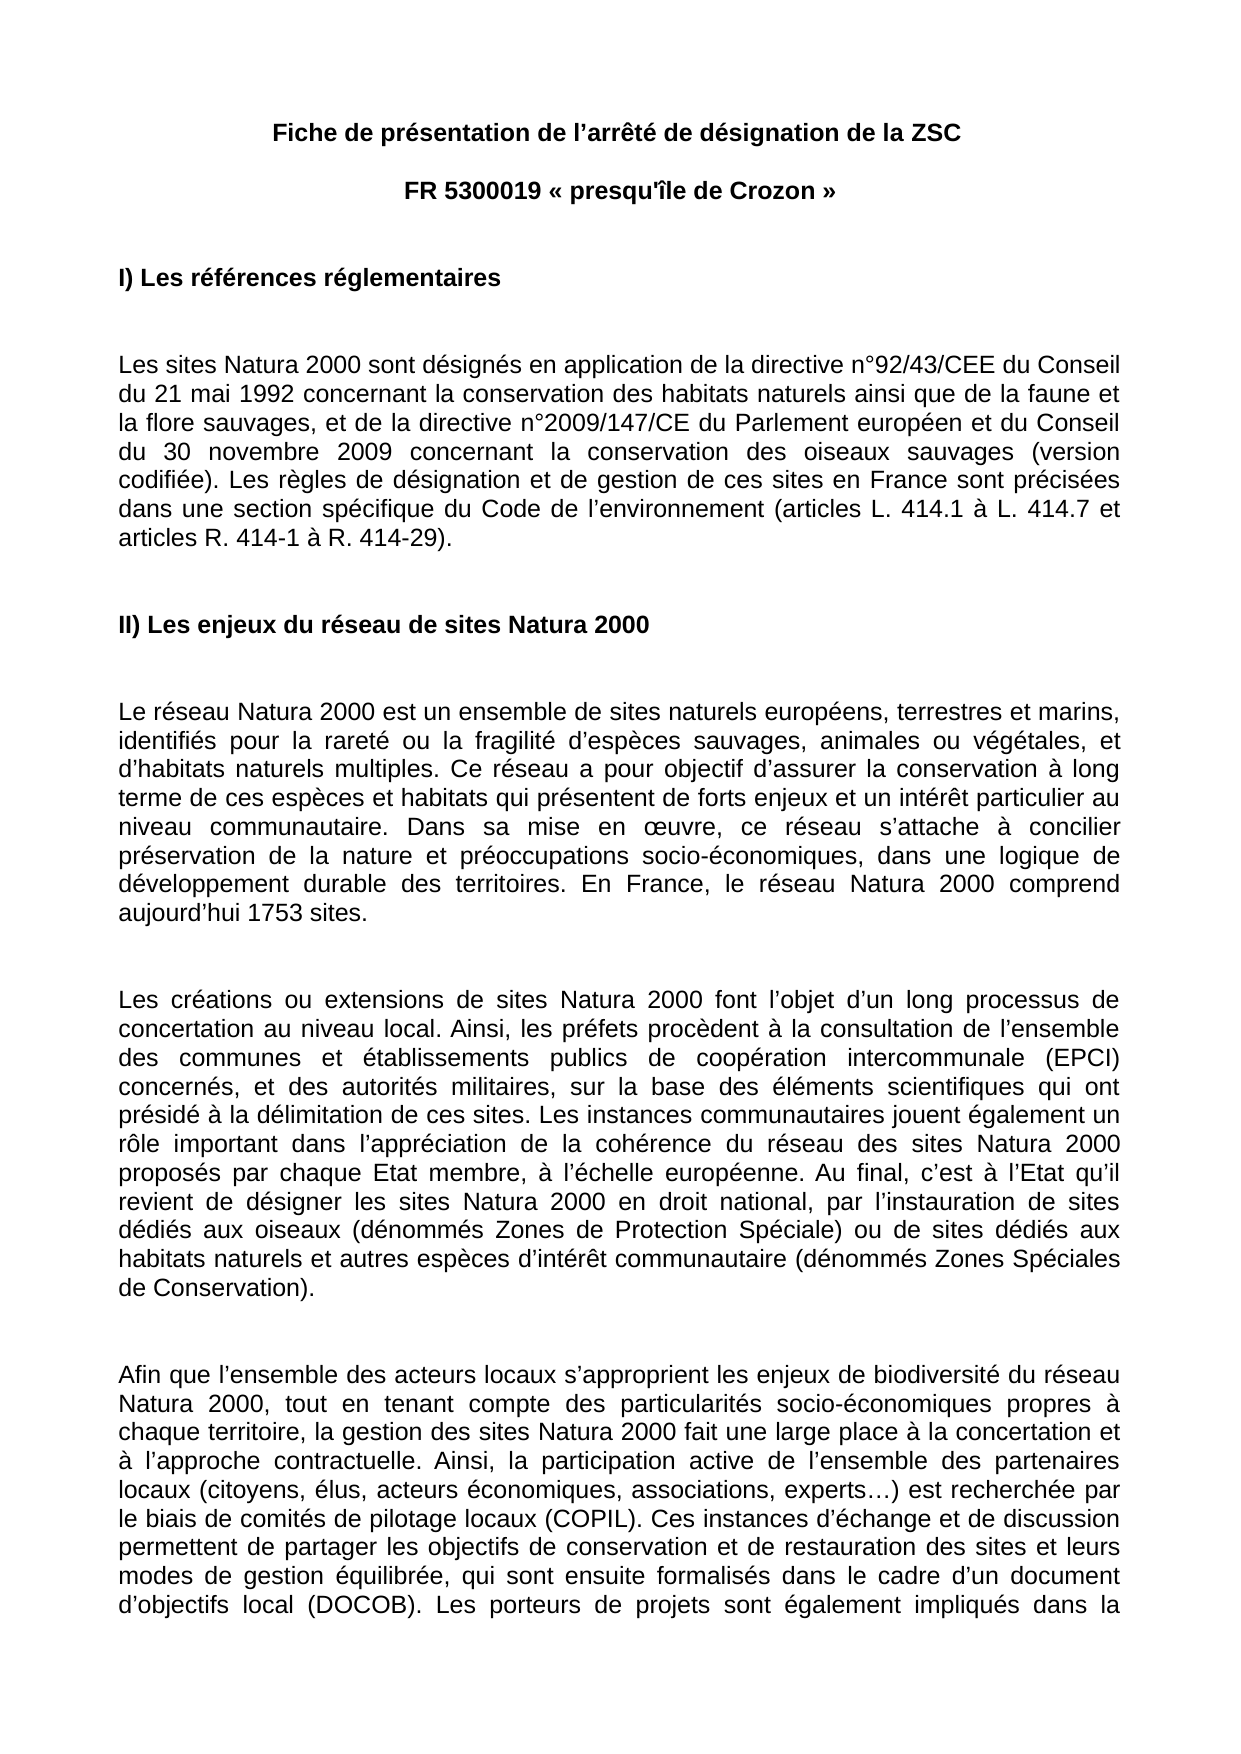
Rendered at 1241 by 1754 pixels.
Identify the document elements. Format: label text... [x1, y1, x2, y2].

text Les créations ou extensions de sites Natura 2000 font l’objet d’un long processus de concertation au niveau local. Ainsi, les préfets procèdent à la consultation de l’ensemble des communes et établissements publics de coopération intercommunale (EPCI) concernés, et des autorités militaires, sur la base des éléments scientifiques qui ont présidé à la délimitation de ces sites. Les instances communautaires jouent également un rôle important dans l’appréciation de la cohérence du réseau des sites Natura 2000 proposés par chaque Etat membre, à l’échelle européenne. Au final, c’est à l’Etat qu’il revient de désigner les sites Natura 2000 en droit national, par l’instauration de sites dédiés aux oiseaux (dénommés Zones de Protection Spéciale) ou de sites dédiés aux habitats naturels et autres espèces d’intérêt communautaire (dénommés Zones Spéciales de Conservation). [118, 985, 1122, 1301]
text Les sites Natura 2000 sont désignés en application de la directive n°92/43/CEE du Conseil du 21 mai 1992 concernant la conservation des habitats naturels ainsi que de la faune et la flore sauvages, et de la directive n°2009/147/CE du Parlement européen et du Conseil du 30 novembre 2009 concernant la conservation des oiseaux sauvages (version codifiée). Les règles de désignation et de gestion de ces sites en France sont précisées dans une section spécifique du Code de l’environnement (articles L. 414.1 à L. 414.7 et articles R. 414-1 à R. 414-29). [118, 350, 1122, 551]
text Le réseau Natura 2000 est un ensemble de sites naturels européens, terrestres et marins, identifiés pour la rareté ou la fragilité d’espèces sauvages, animales ou végétales, et d’habitats naturels multiples. Ce réseau a pour objectif d’assurer la conservation à long terme de ces espèces et habitats qui présentent de forts enjeux et un intérêt particulier au niveau communautaire. Dans sa mise en œuvre, ce réseau s’attache à concilier préservation de la nature et préoccupations socio-économiques, dans une logique de développement durable des territoires. En France, le réseau Natura 2000 comprend aujourd’hui 1753 sites. [118, 697, 1122, 927]
text Afin que l’ensemble des acteurs locaux s’approprient les enjeux de biodiversité du réseau Natura 2000, tout en tenant compte des particularités socio-économiques propres à chaque territoire, la gestion des sites Natura 2000 fait une large place à la concertation et à l’approche contractuelle. Ainsi, la participation active de l’ensemble des partenaires locaux (citoyens, élus, acteurs économiques, associations, experts…) est recherchée par le biais de comités de pilotage locaux (COPIL). Ces instances d’échange et de discussion permettent de partager les objectifs de conservation et de restauration des sites et leurs modes de gestion équilibrée, qui sont ensuite formalisés dans le cadre d’un document d’objectifs local (DOCOB). Les porteurs de projets sont également impliqués dans la [118, 1360, 1122, 1618]
text Fiche de présentation de l’arrêté de désignation de la ZSC [118, 118, 1122, 147]
text FR 5300019 « presqu'île de Crozon » [118, 176, 1122, 205]
text II) Les enjeux du réseau de sites Natura 2000 [118, 610, 1122, 638]
text I) Les références réglementaires [118, 263, 1122, 292]
